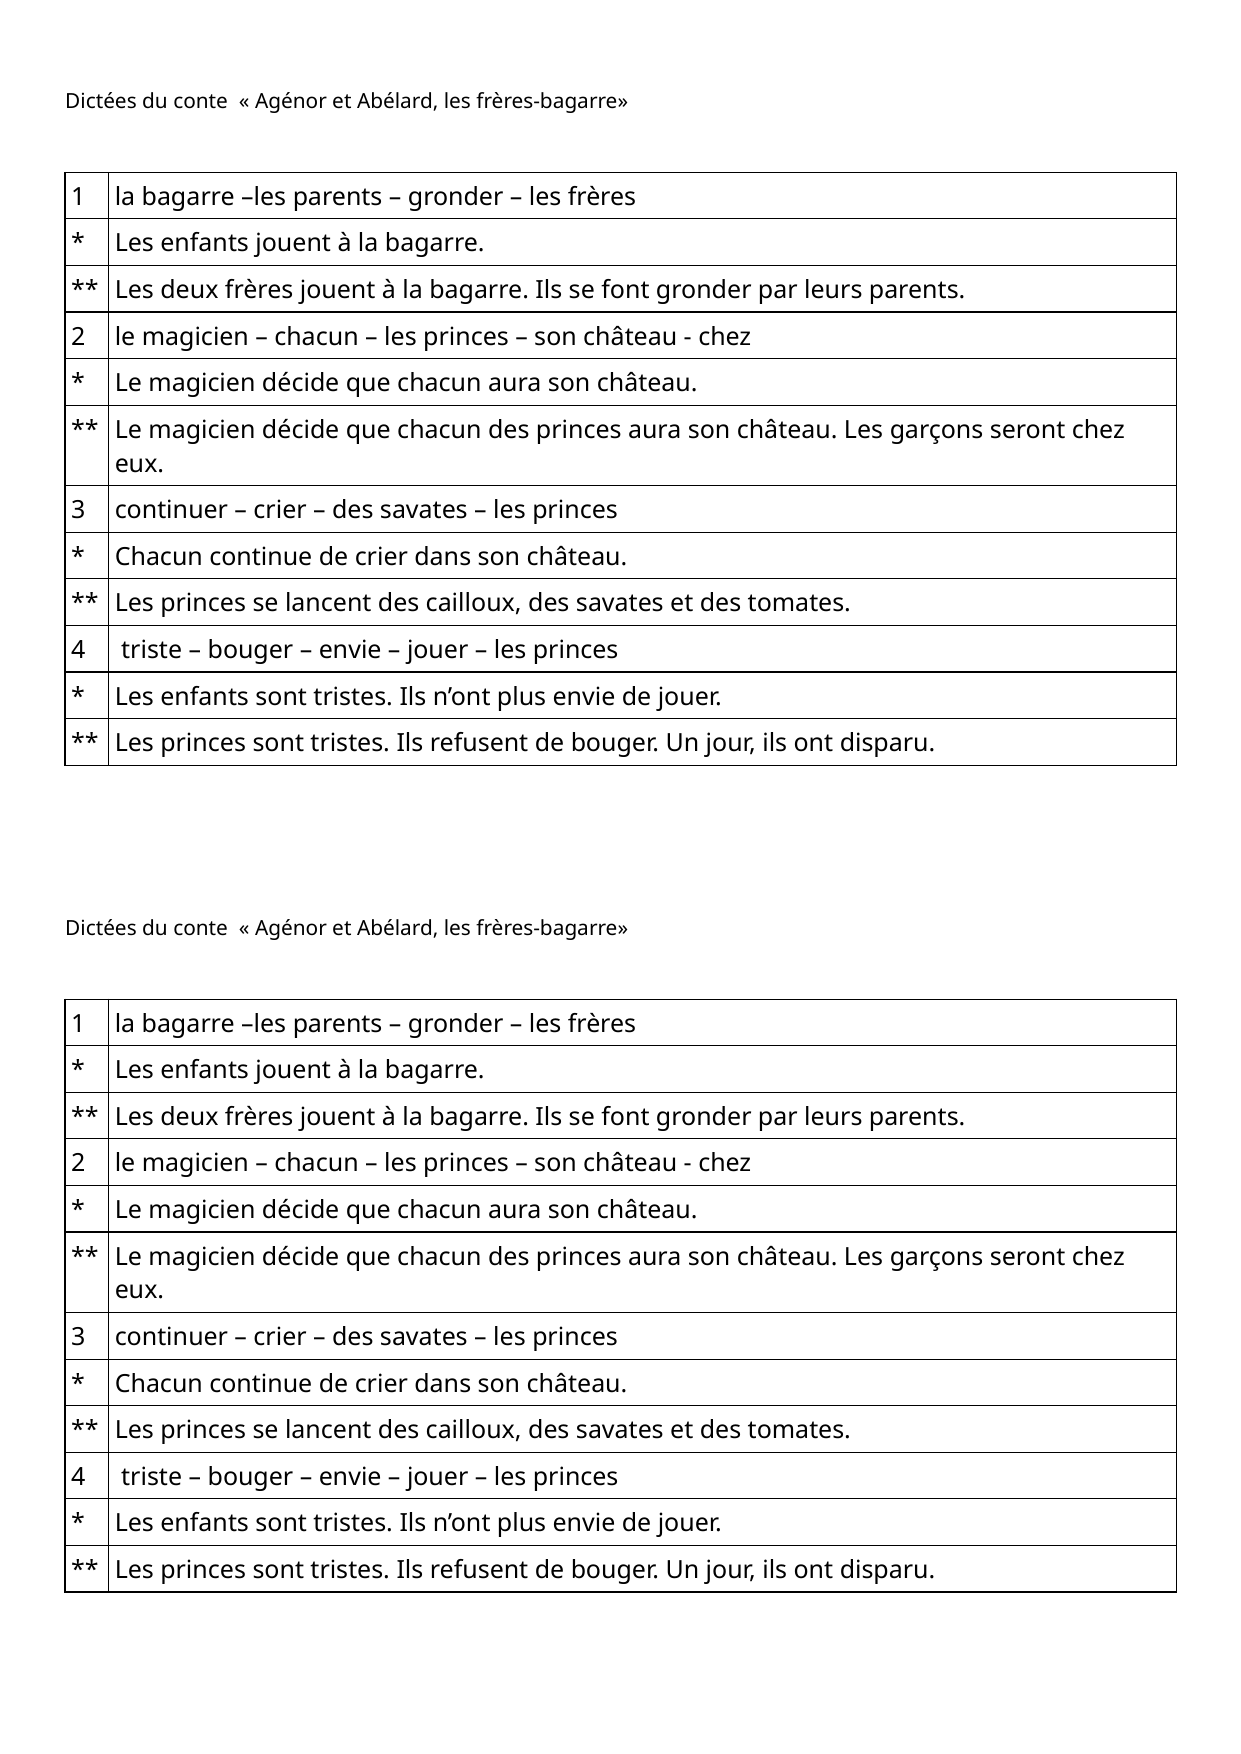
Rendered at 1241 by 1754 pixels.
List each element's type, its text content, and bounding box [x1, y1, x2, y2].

table_cell * [66, 1046, 108, 1092]
table_cell Chacun continue de crier dans son château. [109, 533, 1176, 578]
table_cell 3 [66, 486, 108, 532]
table_cell le magicien – chacun – les princes – son château - chez [109, 1139, 1176, 1185]
table_cell ** [66, 406, 108, 485]
table_cell Le magicien décide que chacun des princes aura son château. Les garçons seront chez eux. [109, 406, 1176, 485]
table_cell Les enfants sont tristes. Ils n’ont plus envie de jouer. [109, 673, 1176, 718]
table_cell Chacun continue de crier dans son château. [109, 1360, 1176, 1405]
table_cell Les princes sont tristes. Ils refusent de bouger. Un jour, ils ont disparu. [109, 719, 1176, 764]
table_cell ** [66, 579, 108, 625]
table_cell * [66, 1499, 108, 1545]
table_cell Les enfants jouent à la bagarre. [109, 219, 1176, 265]
table_cell ** [66, 1406, 108, 1452]
table_cell ** [66, 1093, 108, 1138]
table_cell Les princes sont tristes. Ils refusent de bouger. Un jour, ils ont disparu. [109, 1546, 1176, 1591]
table_cell ** [66, 719, 108, 764]
table_cell Le magicien décide que chacun des princes aura son château. Les garçons seront chez eux. [109, 1233, 1176, 1312]
table_cell 2 [66, 313, 108, 358]
table_cell * [66, 673, 108, 718]
table_header la bagarre –les parents – gronder – les frères [109, 173, 1176, 218]
table_cell * [66, 533, 108, 578]
table_cell triste – bouger – envie – jouer – les princes [109, 626, 1176, 671]
table_cell 3 [66, 1313, 108, 1358]
table_cell * [66, 219, 108, 265]
table_cell 2 [66, 1139, 108, 1185]
table_cell Les deux frères jouent à la bagarre. Ils se font gronder par leurs parents. [109, 266, 1176, 311]
text Dictées du conte « Agénor et Abélard, les frères-bagarre» [65, 913, 1175, 942]
table_cell * [66, 1186, 108, 1231]
table_cell continuer – crier – des savates – les princes [109, 1313, 1176, 1358]
table_cell 4 [66, 1453, 108, 1498]
table_cell Les princes se lancent des cailloux, des savates et des tomates. [109, 579, 1176, 625]
table_cell 4 [66, 626, 108, 671]
table_cell Le magicien décide que chacun aura son château. [109, 359, 1176, 404]
table_cell ** [66, 1233, 108, 1312]
table_cell Les enfants jouent à la bagarre. [109, 1046, 1176, 1092]
table_cell le magicien – chacun – les princes – son château - chez [109, 313, 1176, 358]
table_cell Le magicien décide que chacun aura son château. [109, 1186, 1176, 1231]
text Dictées du conte « Agénor et Abélard, les frères-bagarre» [65, 86, 1175, 115]
table_cell continuer – crier – des savates – les princes [109, 486, 1176, 532]
table_cell triste – bouger – envie – jouer – les princes [109, 1453, 1176, 1498]
table_cell ** [66, 1546, 108, 1591]
table_header 1 [66, 173, 108, 218]
table_cell * [66, 359, 108, 404]
table_cell * [66, 1360, 108, 1405]
table_header 1 [66, 1000, 108, 1045]
table_header la bagarre –les parents – gronder – les frères [109, 1000, 1176, 1045]
table_cell Les princes se lancent des cailloux, des savates et des tomates. [109, 1406, 1176, 1452]
table_cell Les deux frères jouent à la bagarre. Ils se font gronder par leurs parents. [109, 1093, 1176, 1138]
table_cell Les enfants sont tristes. Ils n’ont plus envie de jouer. [109, 1499, 1176, 1545]
table_cell ** [66, 266, 108, 311]
